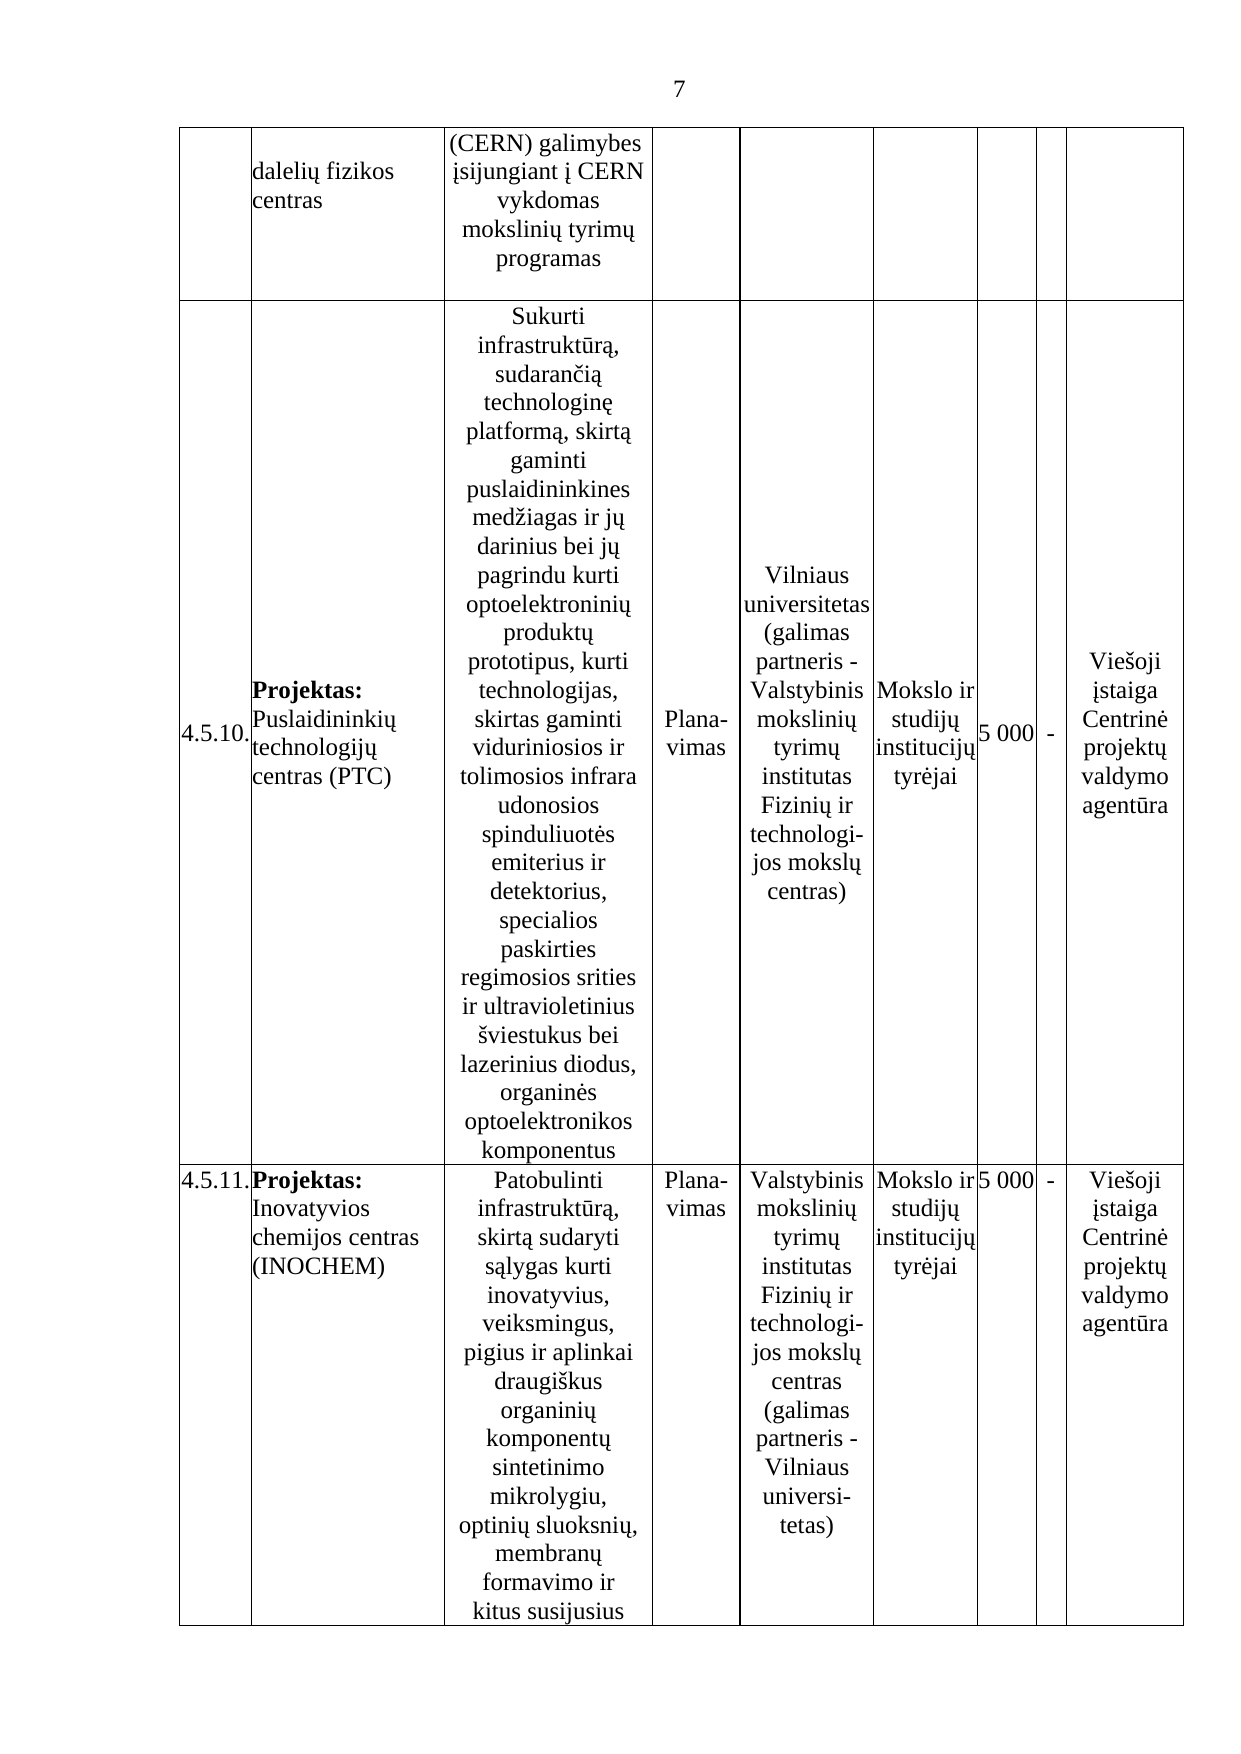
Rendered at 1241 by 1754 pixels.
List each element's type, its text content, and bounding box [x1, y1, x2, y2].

table_cell Valstybinis mokslinių tyrimų institutas Fizinių ir technologi-jos mokslų centras (galimas partneris - Vilniaus universi-tetas) [741, 1165, 873, 1625]
table_cell (CERN) galimybes įsijungiant į CERN vykdomas mokslinių tyrimų programas [445, 128, 652, 300]
table_cell Viešoji įstaiga Centrinė projektų valdymo agentūra [1067, 301, 1183, 1164]
table_cell Patobulinti infrastruktūrą, skirtą sudaryti sąlygas kurti inovatyvius, veiksmingus, pigius ir aplinkai draugiškus organinių komponentų sintetinimo mikrolygiu, optinių sluoksnių, membranų formavimo ir kitus susijusius [445, 1165, 652, 1625]
table_cell Plana- vimas [653, 301, 739, 1164]
table_cell 4.5.11. [180, 1165, 251, 1625]
table_cell 5 000 [978, 301, 1036, 1164]
table_cell [874, 128, 977, 300]
table_cell [180, 128, 251, 300]
table_cell - [1037, 1165, 1066, 1625]
table_cell Sukurti infrastruktūrą, sudarančią technologinę platformą, skirtą gaminti puslaidininkines medžiagas ir jų darinius bei jų pagrindu kurti optoelektroninių produktų prototipus, kurti technologijas, skirtas gaminti viduriniosios ir tolimosios infraraudonosios spinduliuotės emiterius ir detektorius, specialios paskirties regimosios srities ir ultravioletinius šviestukus bei lazerinius diodus, organinės optoelektronikos komponentus [445, 301, 652, 1164]
table_cell 5 000 [978, 1165, 1036, 1625]
table_cell [1067, 128, 1183, 300]
table_cell Projektas: Puslaidininkių technologijų centras (PTC) [252, 301, 444, 1164]
table_cell Projektas: Inovatyvios chemijos centras (INOCHEM) [252, 1165, 444, 1625]
table_cell 4.5.10. [180, 301, 251, 1164]
table_cell - [1037, 301, 1066, 1164]
table_cell Viešoji įstaiga Centrinė projektų valdymo agentūra [1067, 1165, 1183, 1625]
table_cell [741, 128, 873, 300]
table_cell [653, 128, 739, 300]
table_cell Mokslo ir studijų institucijų tyrėjai [874, 1165, 977, 1625]
table_cell [978, 128, 1036, 300]
table_cell Vilniaus universitetas(galimas partneris - Valstybinis mokslinių tyrimų institutas Fizinių ir technologi-jos mokslų centras) [741, 301, 873, 1164]
table_cell - [1037, 128, 1066, 300]
table_cell Plana- vimas [653, 1165, 739, 1625]
table_cell Mokslo ir studijų institucijų tyrėjai [874, 301, 977, 1164]
table_cell dalelių fizikos centras [252, 128, 444, 300]
